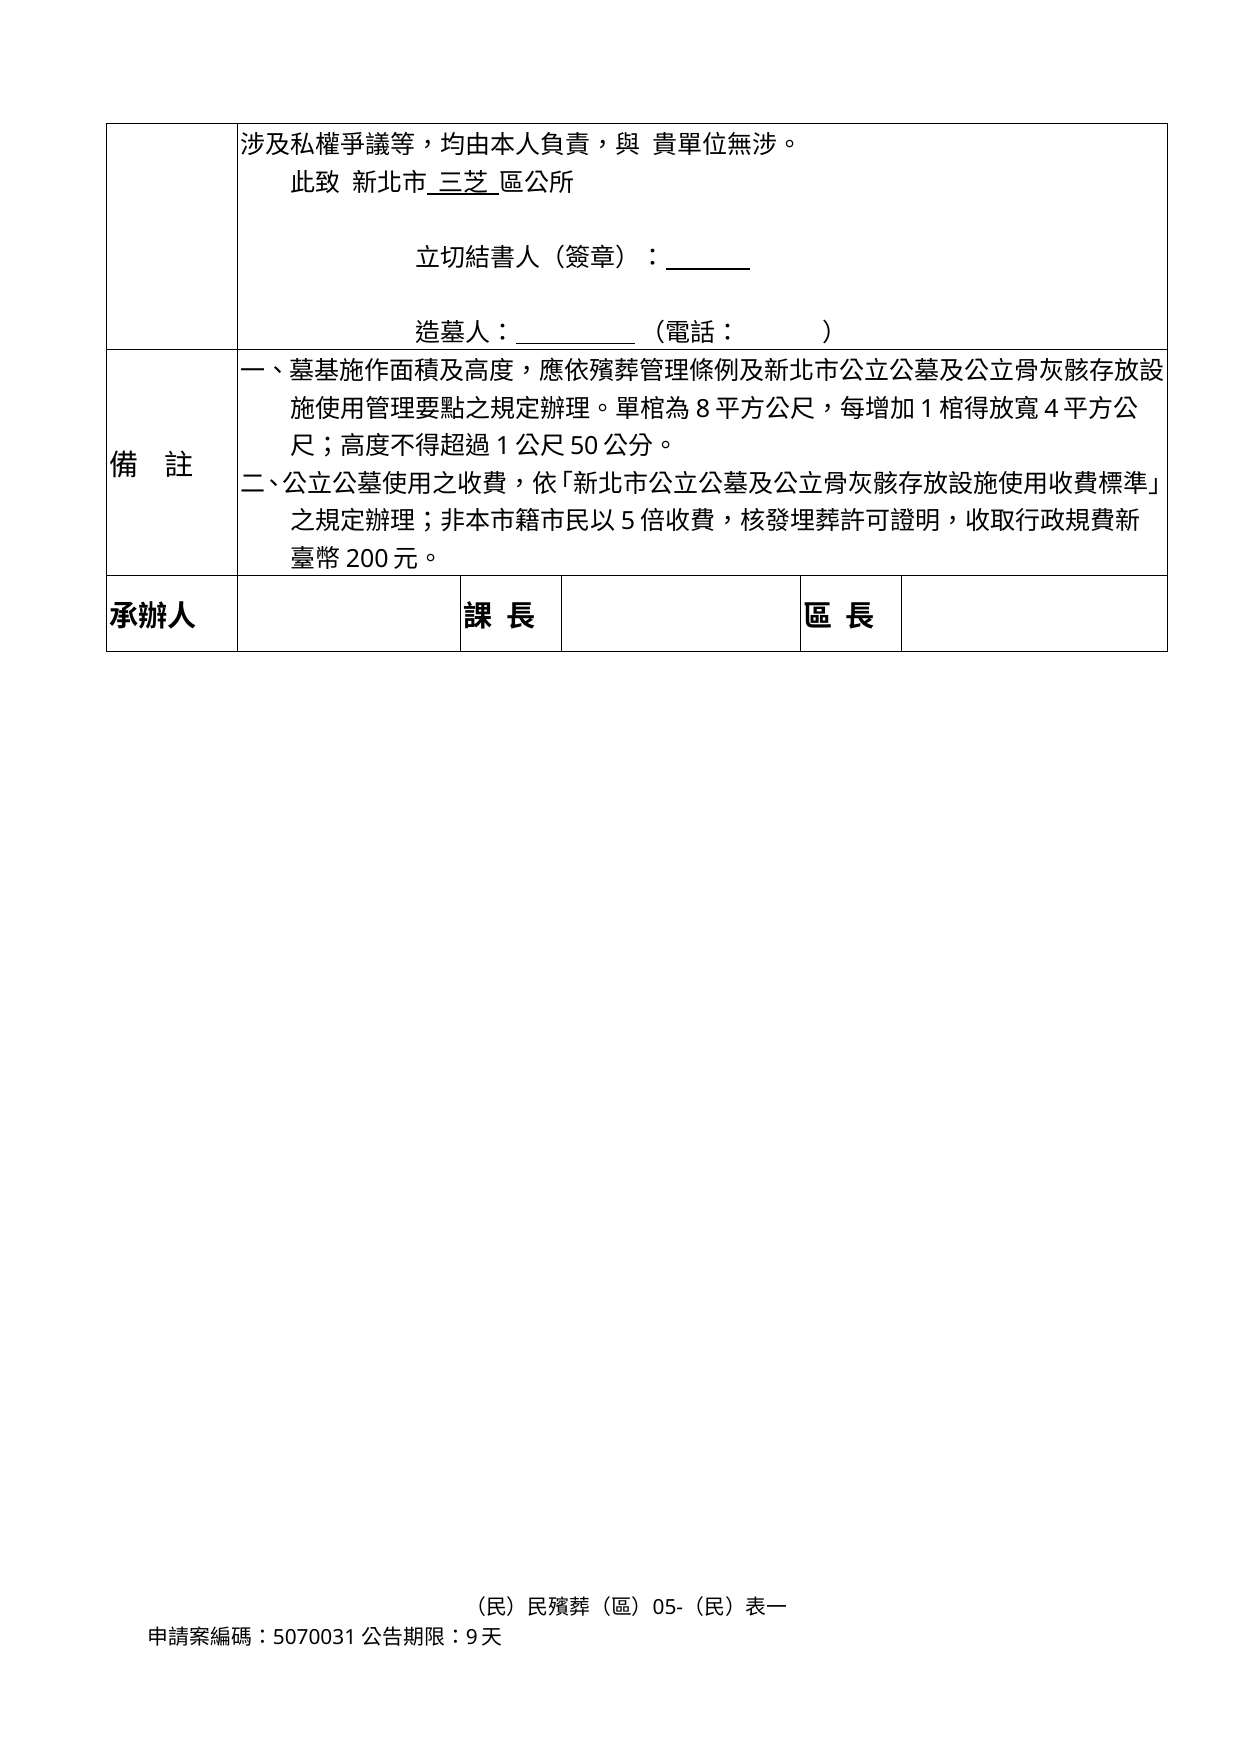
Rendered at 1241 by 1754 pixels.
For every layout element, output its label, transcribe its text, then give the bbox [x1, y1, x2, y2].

table_cell [238, 576, 460, 651]
table_cell 一、墓基施作面積及高度，應依殯葬管理條例及新北市公立公墓及公立骨灰骸存放設施使用管理要點之規定辦理。單棺為8平方公尺，每增加1棺得放寬4平方公尺；高度不得超過1公尺50公分。 二、公立公墓使用之收費，依「新北市公立公墓及公立骨灰骸存放設施使用收費標準」之規定辦理；非本市籍市民以5倍收費，核發埋葬許可證明，收取行政規費新臺幣200元。 [238, 350, 1167, 575]
table_cell [902, 576, 1167, 651]
table_cell 備 註 [107, 350, 237, 575]
table_cell 涉及私權爭議等，均由本人負責，與 貴單位無涉。 此致 新北市 三芝 區公所 立切結書人（簽章）： 造墓人： （電話： ） [238, 124, 1167, 349]
table_cell 承辦人 [107, 576, 237, 651]
table_header [103, 123, 1181, 727]
table_cell [107, 124, 237, 349]
table_cell 課 長 [461, 576, 561, 651]
table_cell 區 長 [801, 576, 901, 651]
table_cell [562, 576, 800, 651]
